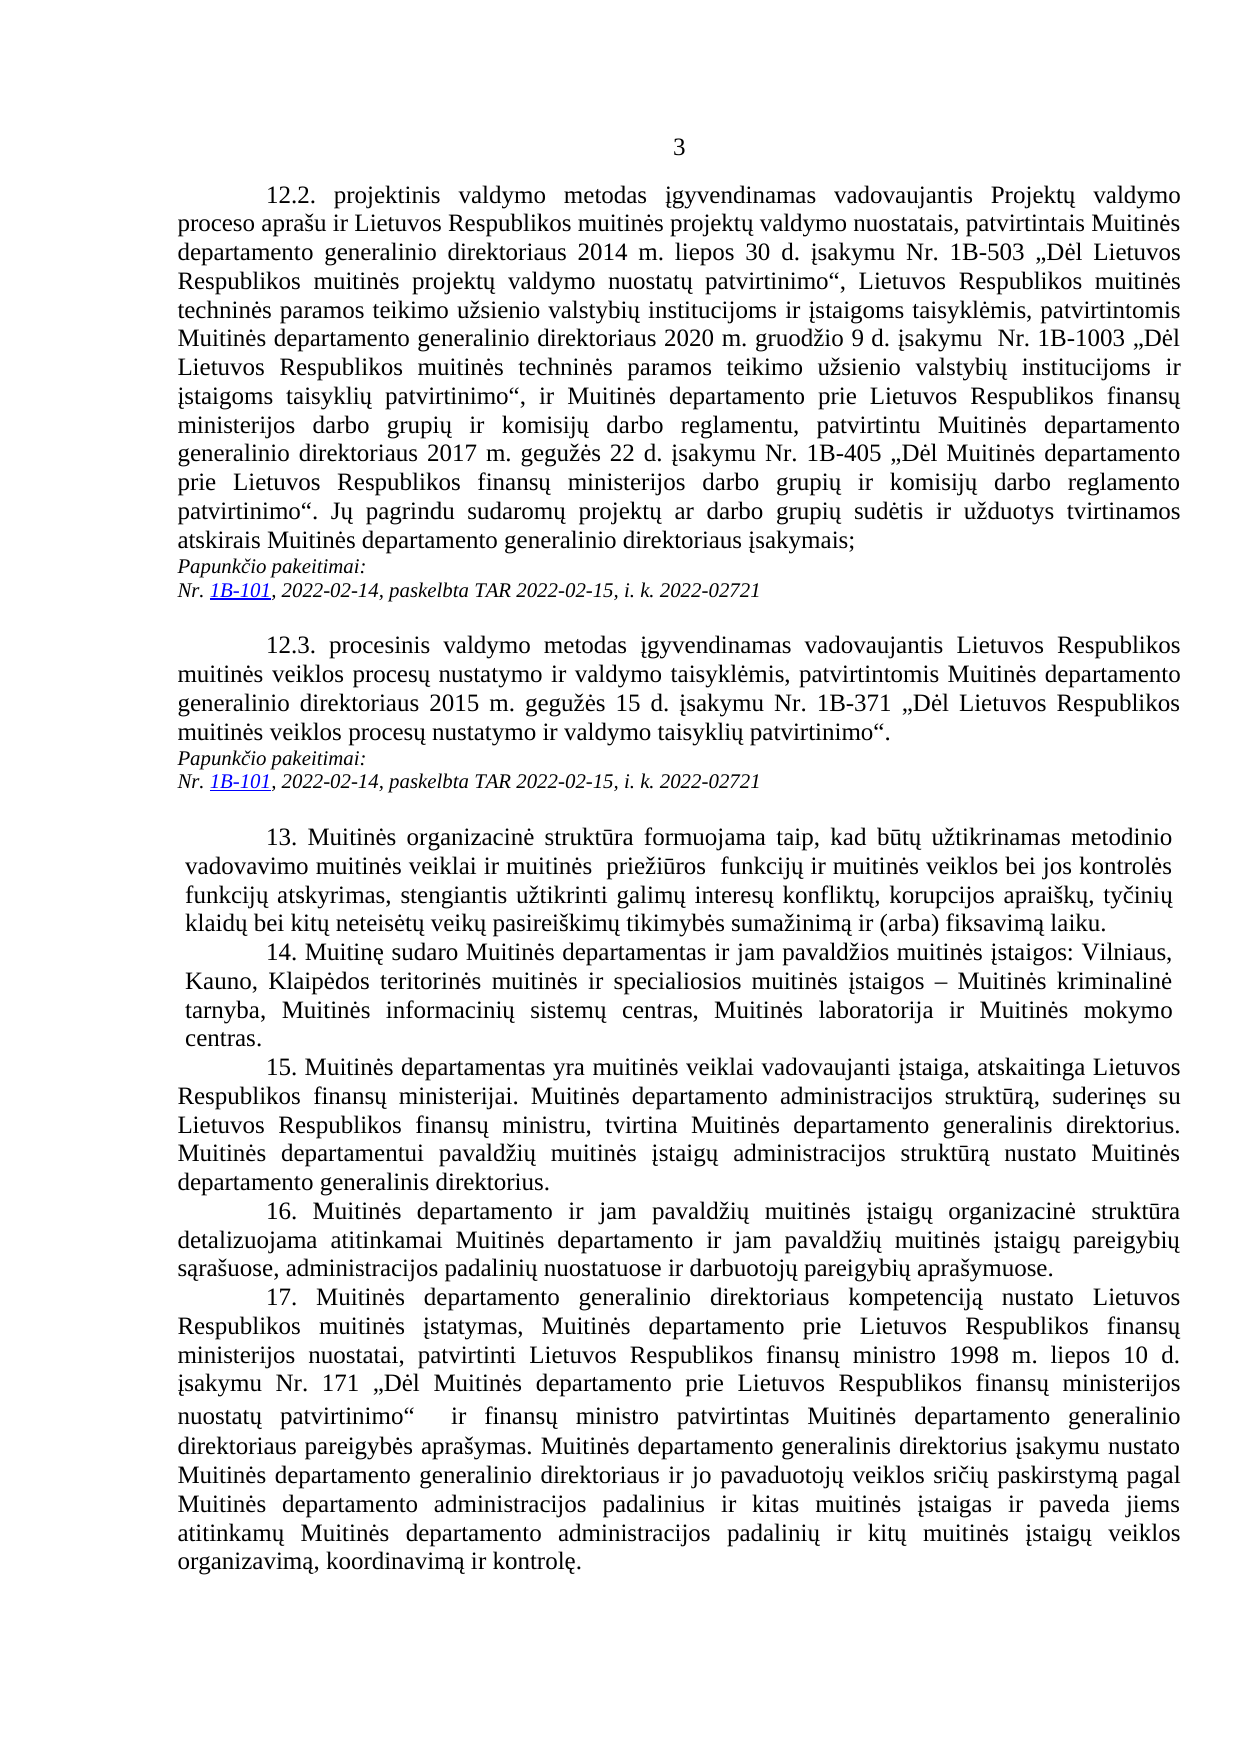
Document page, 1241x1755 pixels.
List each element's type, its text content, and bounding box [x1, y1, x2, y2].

text 16. Muitinės departamento ir jam pavaldžių muitinės įstaigų organizacinė struktūra detalizuojama atitinkamai Muitinės departamento ir jam pavaldžių muitinės įstaigų pareigybių sąrašuose, administracijos padalinių nuostatuose ir darbuotojų pareigybių aprašymuose. [177, 1196, 1181, 1282]
text Nr. 1B-101, 2022-02-14, paskelbta TAR 2022-02-15, i. k. 2022-02721 [177, 769, 1181, 793]
text 13. Muitinės organizacinė struktūra formuojama taip, kad būtų užtikrinamas metodinio vadovavimo muitinės veiklai ir muitinės priežiūros funkcijų ir muitinės veiklos bei jos kontrolės funkcijų atskyrimas, stengiantis užtikrinti galimų interesų konfliktų, korupcijos apraiškų, tyčinių klaidų bei kitų neteisėtų veikų pasireiškimų tikimybės sumažinimą ir (arba) fiksavimą laiku. [185, 822, 1173, 937]
text 12.2. projektinis valdymo metodas įgyvendinamas vadovaujantis Projektų valdymo proceso aprašu ir Lietuvos Respublikos muitinės projektų valdymo nuostatais, patvirtintais Muitinės departamento generalinio direktoriaus 2014 m. liepos 30 d. įsakymu Nr. 1B-503 „Dėl Lietuvos Respublikos muitinės projektų valdymo nuostatų patvirtinimo“, Lietuvos Respublikos muitinės techninės paramos teikimo užsienio valstybių institucijoms ir įstaigoms taisyklėmis, patvirtintomis Muitinės departamento generalinio direktoriaus 2020 m. gruodžio 9 d. įsakymu Nr. 1B-1003 „Dėl Lietuvos Respublikos muitinės techninės paramos teikimo užsienio valstybių institucijoms ir įstaigoms taisyklių patvirtinimo“, ir Muitinės departamento prie Lietuvos Respublikos finansų ministerijos darbo grupių ir komisijų darbo reglamentu, patvirtintu Muitinės departamento generalinio direktoriaus 2017 m. gegužės 22 d. įsakymu Nr. 1B-405 „Dėl Muitinės departamento prie Lietuvos Respublikos finansų ministerijos darbo grupių ir komisijų darbo reglamento patvirtinimo“. Jų pagrindu sudaromų projektų ar darbo grupių sudėtis ir užduotys tvirtinamos atskirais Muitinės departamento generalinio direktoriaus įsakymais; [177, 180, 1181, 553]
text Papunkčio pakeitimai: [177, 745, 1181, 769]
text Papunkčio pakeitimai: [177, 553, 1181, 578]
text 15. Muitinės departamentas yra muitinės veiklai vadovaujanti įstaiga, atskaitinga Lietuvos Respublikos finansų ministerijai. Muitinės departamento administracijos struktūrą, suderinęs su Lietuvos Respublikos finansų ministru, tvirtina Muitinės departamento generalinis direktorius. Muitinės departamentui pavaldžių muitinės įstaigų administracijos struktūrą nustato Muitinės departamento generalinis direktorius. [177, 1052, 1181, 1196]
text Nr. 1B-101, 2022-02-14, paskelbta TAR 2022-02-15, i. k. 2022-02721 [177, 578, 1181, 602]
text 17. Muitinės departamento generalinio direktoriaus kompetenciją nustato Lietuvos Respublikos muitinės įstatymas, Muitinės departamento prie Lietuvos Respublikos finansų ministerijos nuostatai, patvirtinti Lietuvos Respublikos finansų ministro 1998 m. liepos 10 d. įsakymu Nr. 171 „Dėl Muitinės departamento prie Lietuvos Respublikos finansų ministerijos nuostatų patvirtinimo“ ir finansų ministro patvirtintas Muitinės departamento generalinio direktoriaus pareigybės aprašymas. Muitinės departamento generalinis direktorius įsakymu nustato Muitinės departamento generalinio direktoriaus ir jo pavaduotojų veiklos sričių paskirstymą pagal Muitinės departamento administracijos padalinius ir kitas muitinės įstaigas ir paveda jiems atitinkamų Muitinės departamento administracijos padalinių ir kitų muitinės įstaigų veiklos organizavimą, koordinavimą ir kontrolę. [177, 1282, 1181, 1575]
text 12.3. procesinis valdymo metodas įgyvendinamas vadovaujantis Lietuvos Respublikos muitinės veiklos procesų nustatymo ir valdymo taisyklėmis, patvirtintomis Muitinės departamento generalinio direktoriaus 2015 m. gegužės 15 d. įsakymu Nr. 1B-371 „Dėl Lietuvos Respublikos muitinės veiklos procesų nustatymo ir valdymo taisyklių patvirtinimo“. [177, 630, 1181, 745]
text 14. Muitinę sudaro Muitinės departamentas ir jam pavaldžios muitinės įstaigos: Vilniaus, Kauno, Klaipėdos teritorinės muitinės ir specialiosios muitinės įstaigos – Muitinės kriminalinė tarnyba, Muitinės informacinių sistemų centras, Muitinės laboratorija ir Muitinės mokymo centras. [185, 937, 1173, 1052]
